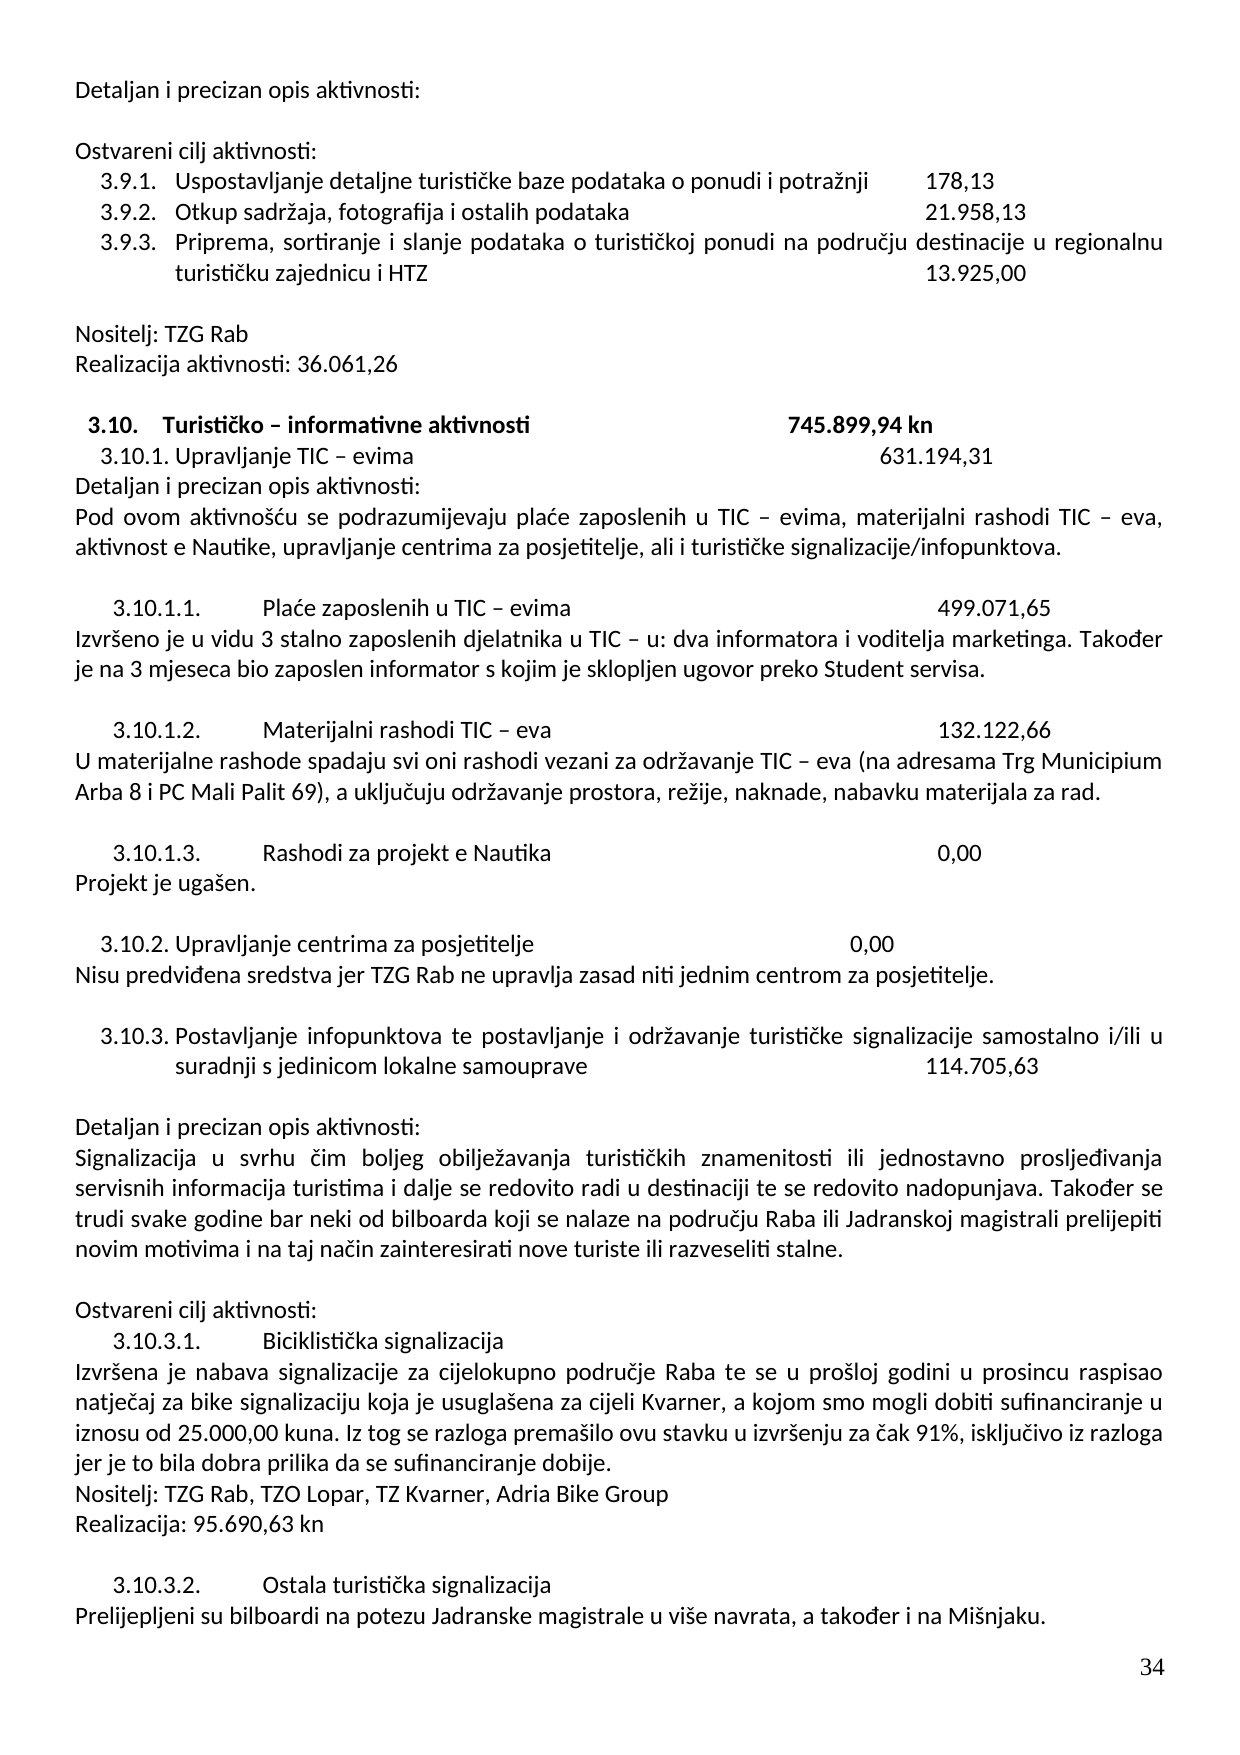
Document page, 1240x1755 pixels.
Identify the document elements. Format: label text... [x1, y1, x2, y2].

text Pod ovom aktivnošću se podrazumijevaju plaće zaposlenih u TIC – evima, materijalni rashodi TIC – eva, aktivnost e Nautike, upravljanje centrima za posjetitelje, ali i turističke signalizacije/infopunktova. [75, 501, 1164, 562]
list Postavljanje infopunktova te postavljanje i održavanje turističke signalizacije samostalno i/ili u suradnji s jedinicom lokalne samouprave 114.705,63 [100, 1020, 1164, 1081]
list Priprema, sortiranje i slanje podataka o turističkoj ponudi na području destinacije u regionalnu turističku zajednicu i HTZ 13.925,00 [100, 226, 1164, 287]
list Rashodi za projekt e Nautika 0,00 [112, 837, 1164, 867]
list Upravljanje centrima za posjetitelje 0,00 [100, 928, 1164, 959]
text Ostvareni cilj aktivnosti: [75, 135, 1164, 165]
text Detaljan i precizan opis aktivnosti: [75, 74, 1164, 104]
text Detaljan i precizan opis aktivnosti: [75, 1111, 1164, 1142]
text Prelijepljeni su bilboardi na potezu Jadranske magistrale u više navrata, a također i na Mišnjaku. [75, 1600, 1164, 1630]
text Detaljan i precizan opis aktivnosti: [75, 471, 1164, 501]
text Projekt je ugašen. [75, 867, 1164, 898]
list Biciklistička signalizacija [112, 1325, 1164, 1356]
text Nositelj: TZG Rab, TZO Lopar, TZ Kvarner, Adria Bike Group [75, 1478, 1164, 1508]
list Plaće zaposlenih u TIC – evima 499.071,65 [112, 593, 1164, 623]
list Materijalni rashodi TIC – eva 132.122,66 [112, 715, 1164, 745]
text Realizacija aktivnosti: 36.061,26 [75, 348, 1164, 379]
list Upravljanje TIC – evima 631.194,31 [100, 440, 1164, 471]
text Ostvareni cilj aktivnosti: [75, 1294, 1164, 1325]
text Realizacija: 95.690,63 kn [75, 1508, 1164, 1539]
list Ostala turistička signalizacija [112, 1569, 1164, 1600]
text Nositelj: TZG Rab [75, 318, 1164, 348]
text Nisu predviđena sredstva jer TZG Rab ne upravlja zasad niti jednim centrom za posjetitelje. [75, 959, 1164, 989]
text U materijalne rashode spadaju svi oni rashodi vezani za održavanje TIC – eva (na adresama Trg Municipium Arba 8 i PC Mali Palit 69), a uključuju održavanje prostora, režije, naknade, nabavku materijala za rad. [75, 745, 1164, 806]
text Signalizacija u svrhu čim boljeg obilježavanja turističkih znamenitosti ili jednostavno prosljeđivanja servisnih informacija turistima i dalje se redovito radi u destinaciji te se redovito nadopunjava. Također se trudi svake godine bar neki od bilboarda koji se nalaze na području Raba ili Jadranskoj magistrali prelijepiti novim motivima i na taj način zainteresirati nove turiste ili razveseliti stalne. [75, 1142, 1164, 1264]
text Izvršeno je u vidu 3 stalno zaposlenih djelatnika u TIC – u: dva informatora i voditelja marketinga. Također je na 3 mjeseca bio zaposlen informator s kojim je sklopljen ugovor preko Student servisa. [75, 623, 1164, 684]
text Izvršena je nabava signalizacije za cijelokupno područje Raba te se u prošloj godini u prosincu raspisao natječaj za bike signalizaciju koja je usuglašena za cijeli Kvarner, a kojom smo mogli dobiti sufinanciranje u iznosu od 25.000,00 kuna. Iz tog se razloga premašilo ovu stavku u izvršenju za čak 91%, isključivo iz razloga jer je to bila dobra prilika da se sufinanciranje dobije. [75, 1356, 1164, 1478]
list Otkup sadržaja, fotografija i ostalih podataka 21.958,13 [100, 196, 1164, 226]
list Uspostavljanje detaljne turističke baze podataka o ponudi i potražnji 178,13 [100, 165, 1164, 196]
list Turističko – informativne aktivnosti 745.899,94 kn [87, 409, 1164, 440]
